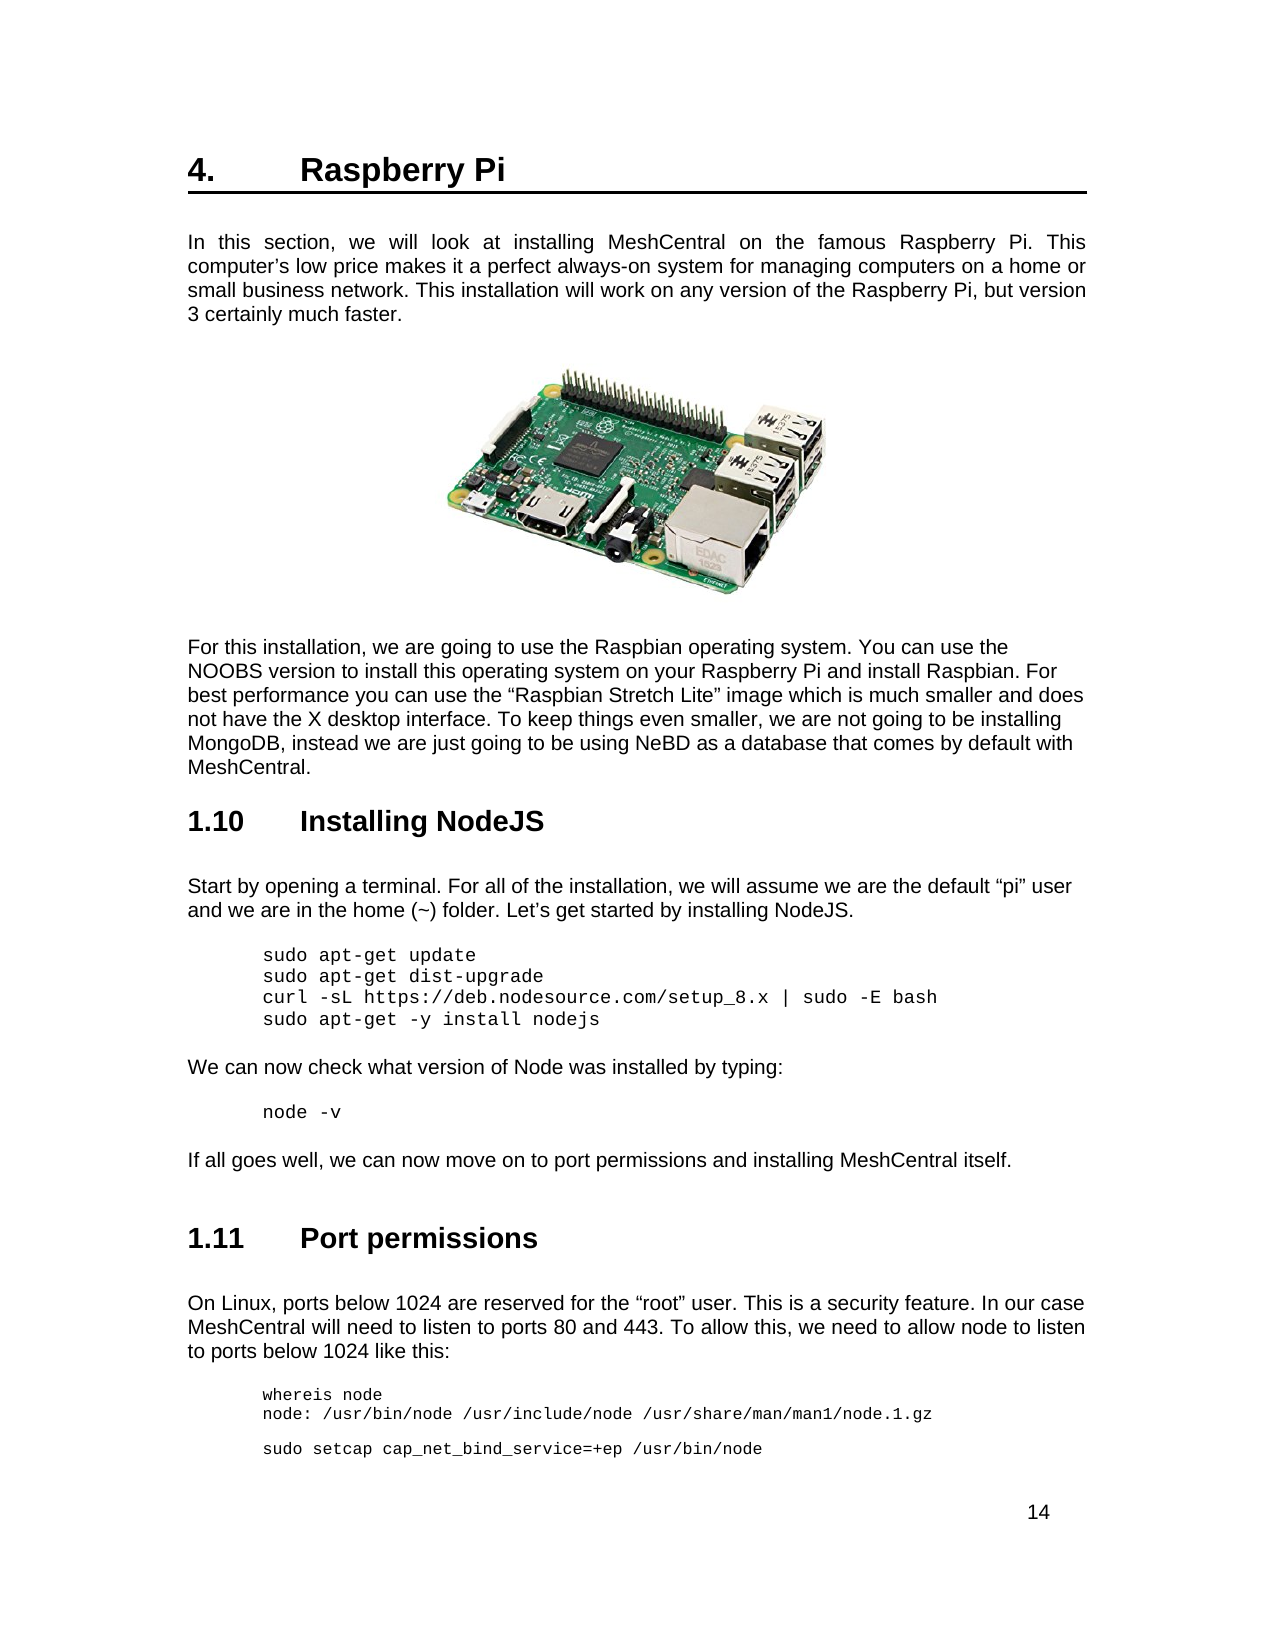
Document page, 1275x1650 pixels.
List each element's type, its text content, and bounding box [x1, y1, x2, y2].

text sudo apt-get update [262, 946, 1087, 967]
text sudo setcap cap_net_bind_service=+ep /usr/bin/node [262, 1441, 1087, 1460]
text whereis node [262, 1387, 1087, 1405]
text Start by opening a terminal. For all of the installation, we will assume we are the default “pi” user and we are in the home (~) folder. Let’s get started by installing NodeJS. [187, 874, 1087, 922]
text For this installation, we are going to use the Raspbian operating system. You can use the NOOBS version to install this operating system on your Raspberry Pi and install Raspbian. For best performance you can use the “Raspbian Stretch Lite” image which is much smaller and does not have the X desktop interface. To keep things even smaller, we are not going to be installing MongoDB, instead we are just going to be using NeBD as a database that comes by default with MeshCentral. [187, 635, 1087, 779]
subtitle Port permissions [187, 1221, 1087, 1254]
text In this section, we will look at installing MeshCentral on the famous Raspberry Pi. This computer’s low price makes it a perfect always-on system for managing computers on a home or small business network. This installation will work on any version of the Raspberry Pi, but version 3 certainly much faster. [187, 230, 1087, 326]
text On Linux, ports below 1024 are reserved for the “root” user. This is a security feature. In our case MeshCentral will need to listen to ports 80 and 443. To allow this, we need to allow node to listen to ports below 1024 like this: [187, 1291, 1087, 1363]
text node: /usr/bin/node /usr/include/node /usr/share/man/man1/node.1.gz [262, 1405, 1087, 1424]
text sudo apt-get -y install nodejs [262, 1009, 1087, 1031]
text curl -sL https://deb.nodesource.com/setup_8.x | sudo -E bash [262, 988, 1087, 1009]
subtitle Raspberry Pi [187, 150, 1087, 194]
subtitle Installing NodeJS [187, 804, 1087, 837]
text If all goes well, we can now move on to port permissions and installing MeshCentral itself. [187, 1148, 1087, 1172]
text We can now check what version of Node was installed by typing: [187, 1055, 1087, 1079]
text node -v [187, 1103, 1087, 1124]
text sudo apt-get dist-upgrade [262, 967, 1087, 988]
